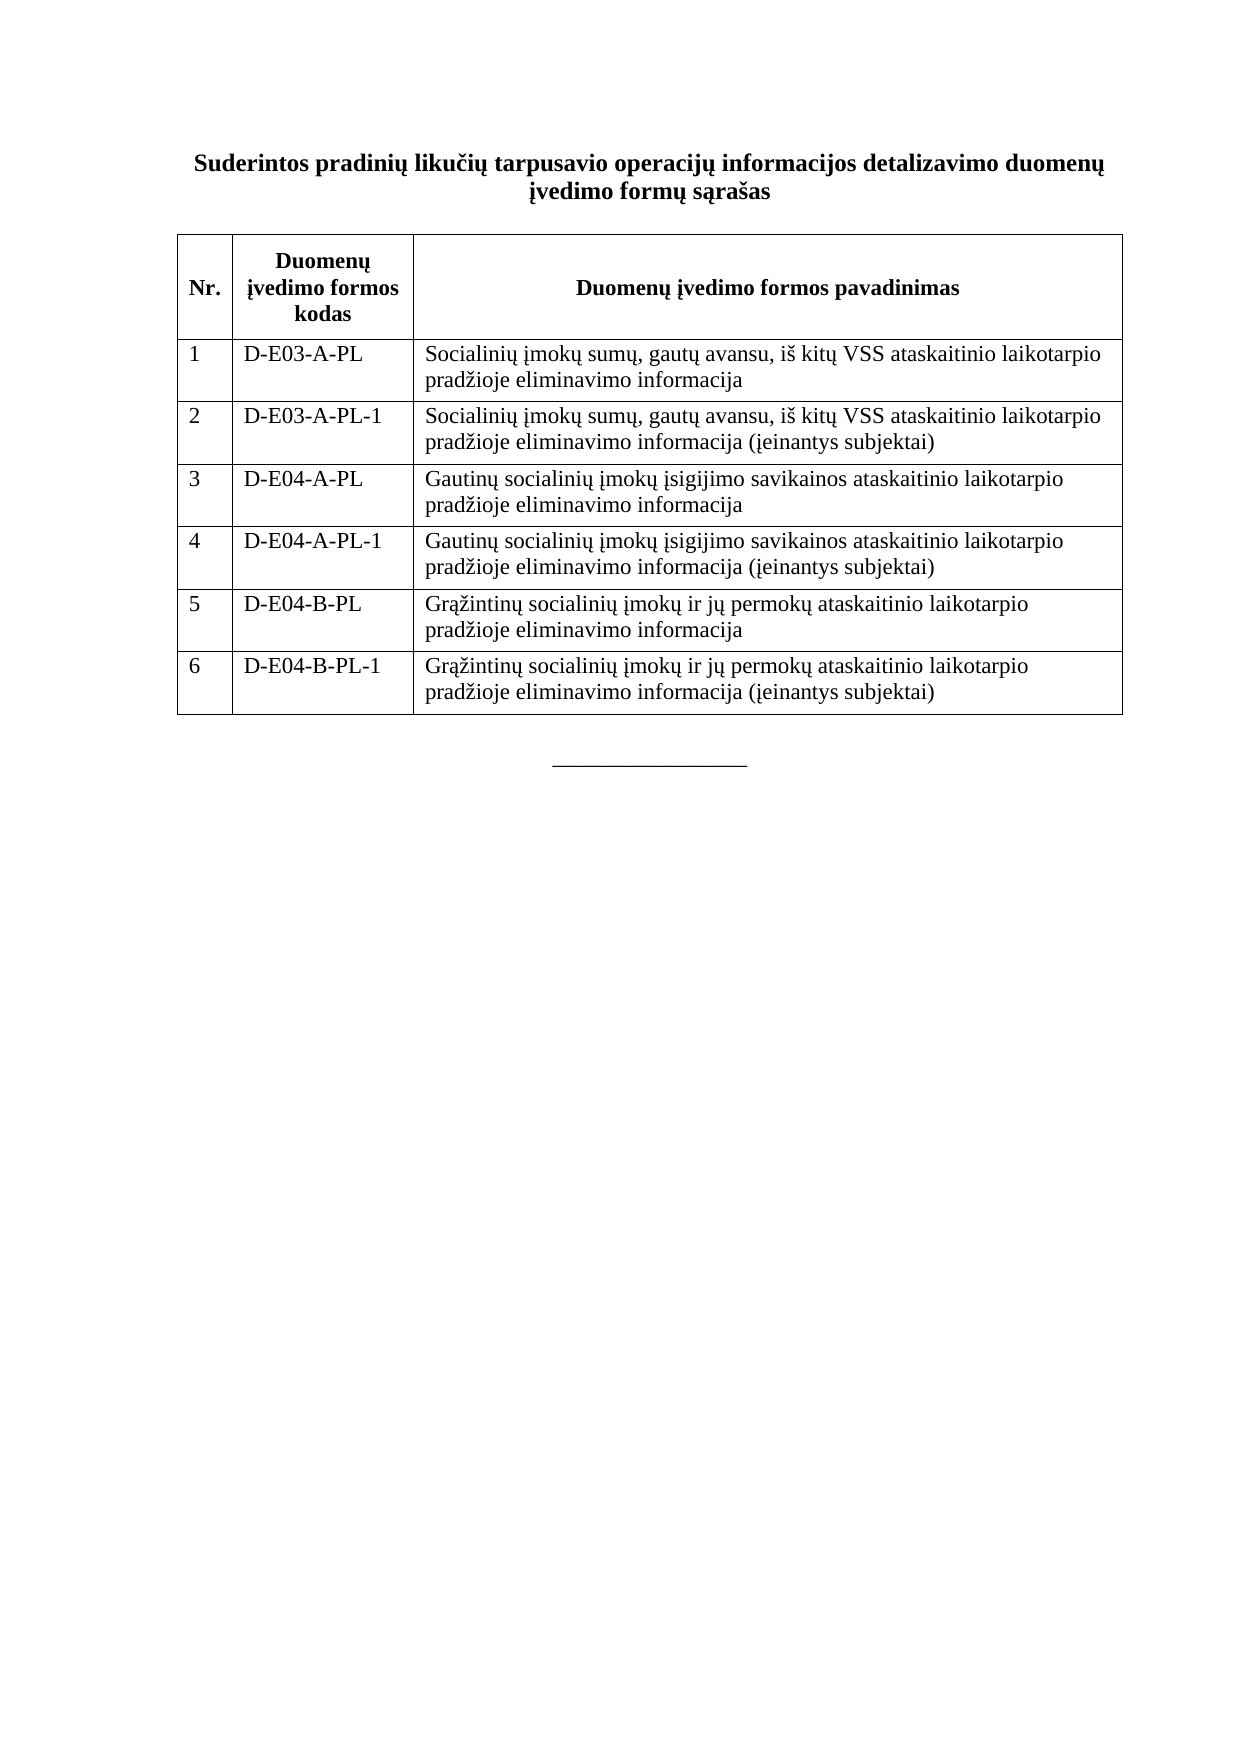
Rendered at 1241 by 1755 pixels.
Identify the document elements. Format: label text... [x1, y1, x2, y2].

table_cell Gautinų socialinių įmokų įsigijimo savikainos ataskaitinio laikotarpio pradžioje eliminavimo informacija [414, 465, 1122, 526]
table_cell 4 [178, 527, 232, 588]
table_cell 2 [178, 402, 232, 463]
table_cell 6 [178, 652, 232, 713]
table_header Nr. [178, 235, 232, 338]
table_cell 5 [178, 590, 232, 651]
table_cell Gautinų socialinių įmokų įsigijimo savikainos ataskaitinio laikotarpio pradžioje eliminavimo informacija (įeinantys subjektai) [414, 527, 1122, 588]
table_cell 1 [178, 340, 232, 401]
table_cell 3 [178, 465, 232, 526]
table_cell D-E04-A-PL [233, 465, 413, 526]
table_cell D-E04-B-PL [233, 590, 413, 651]
table_cell D-E03-A-PL-1 [233, 402, 413, 463]
table_cell Grąžintinų socialinių įmokų ir jų permokų ataskaitinio laikotarpio pradžioje eliminavimo informacija (įeinantys subjektai) [414, 652, 1122, 713]
table_header Duomenų įvedimo formos kodas [233, 235, 413, 338]
table_cell Socialinių įmokų sumų, gautų avansu, iš kitų VSS ataskaitinio laikotarpio pradžioje eliminavimo informacija (įeinantys subjektai) [414, 402, 1122, 463]
table_cell D-E04-B-PL-1 [233, 652, 413, 713]
text Suderintos pradinių likučių tarpusavio operacijų informacijos detalizavimo duomenų įvedimo formų sąrašas [177, 148, 1122, 205]
table_cell D-E04-A-PL-1 [233, 527, 413, 588]
text _________________ [177, 743, 1122, 770]
table_cell Socialinių įmokų sumų, gautų avansu, iš kitų VSS ataskaitinio laikotarpio pradžioje eliminavimo informacija [414, 340, 1122, 401]
table_cell Grąžintinų socialinių įmokų ir jų permokų ataskaitinio laikotarpio pradžioje eliminavimo informacija [414, 590, 1122, 651]
table_cell D-E03-A-PL [233, 340, 413, 401]
table_header Duomenų įvedimo formos pavadinimas [414, 235, 1122, 338]
